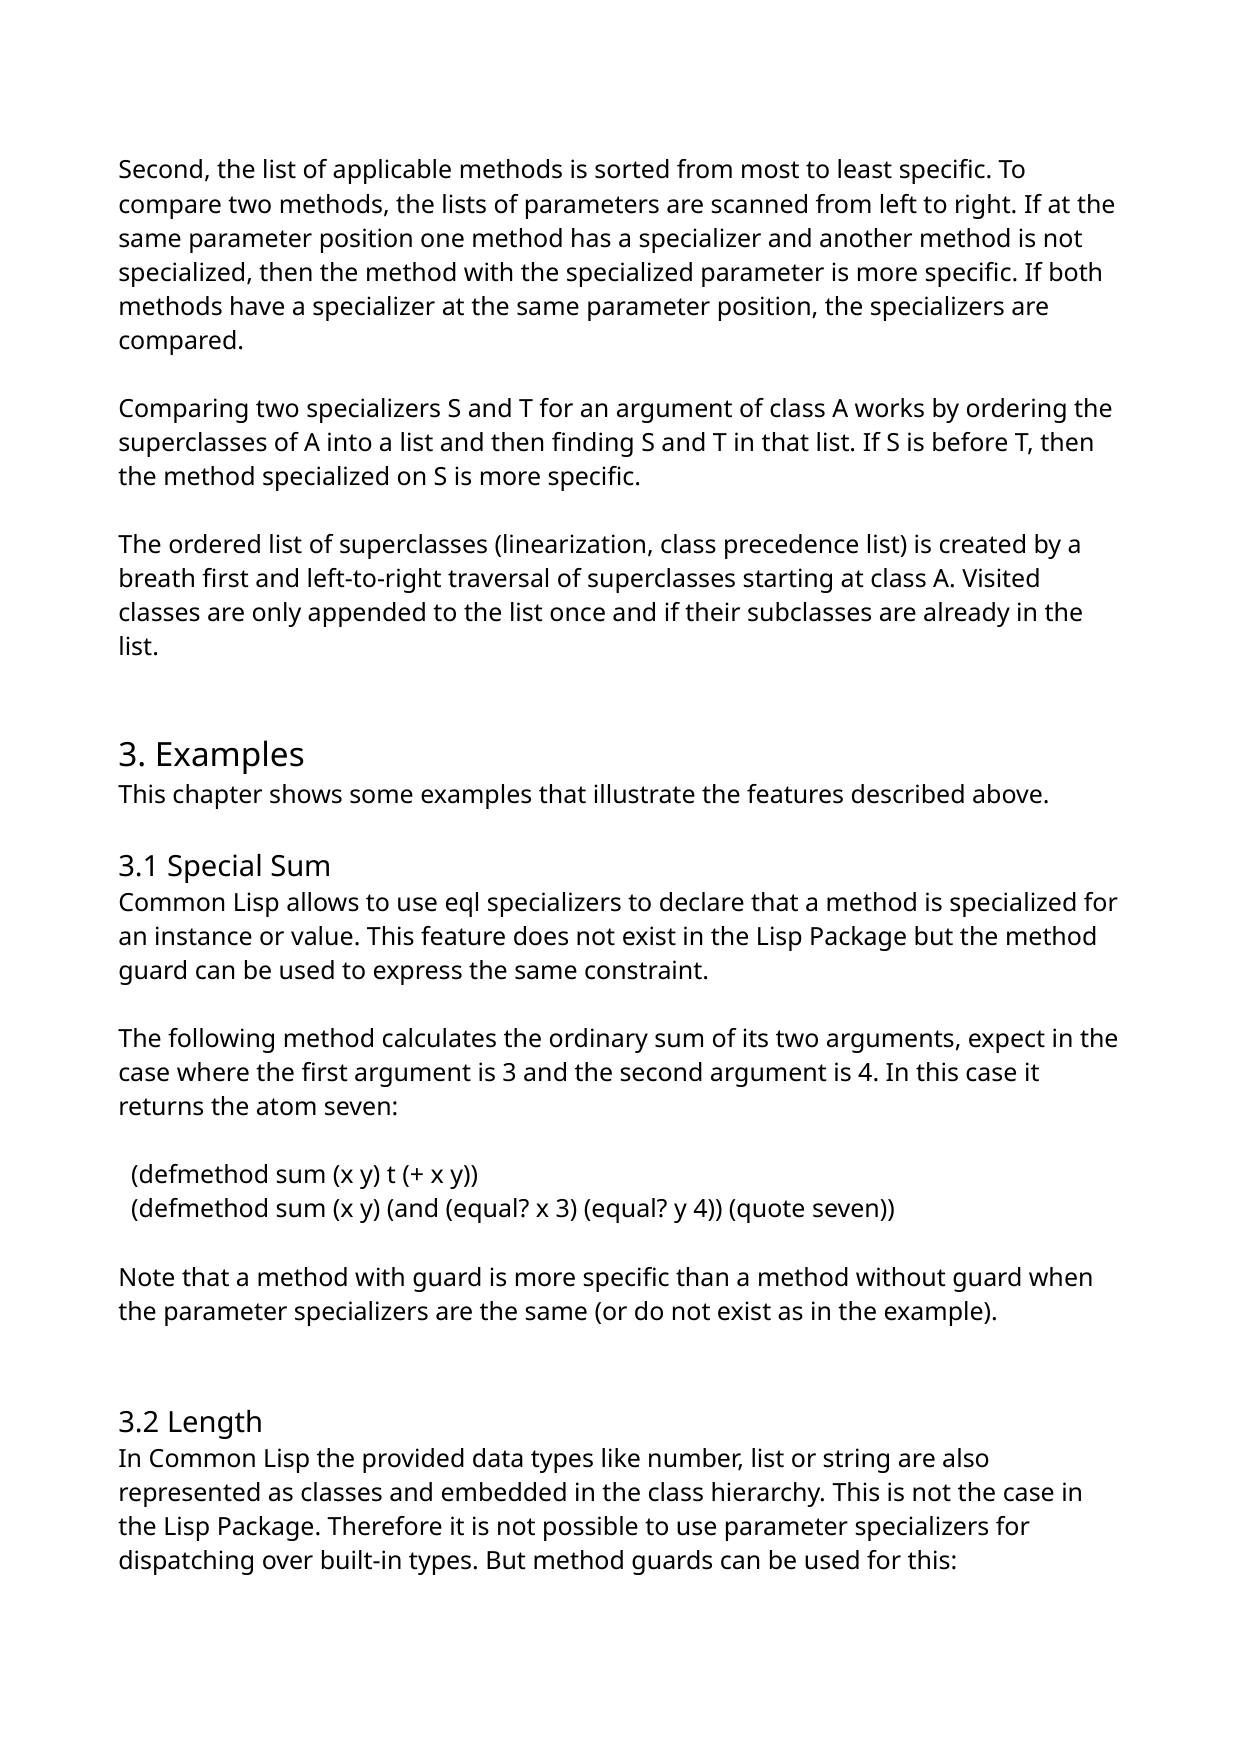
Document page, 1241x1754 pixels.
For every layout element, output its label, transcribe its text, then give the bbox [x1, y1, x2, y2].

text 3.1 Special Sum [118, 845, 1122, 884]
text In Common Lisp the provided data types like number, list or string are also represented as classes and embedded in the class hierarchy. This is not the case in the Lisp Package. Therefore it is not possible to use parameter specializers for dispatching over built-in types. But method guards can be used for this: [118, 1441, 1122, 1577]
text Second, the list of applicable methods is sorted from most to least specific. To compare two methods, the lists of parameters are scanned from left to right. If at the same parameter position one method has a specializer and another method is not specialized, then the method with the specialized parameter is more specific. If both methods have a specializer at the same parameter position, the specializers are compared. [118, 152, 1122, 357]
text 3.2 Length [118, 1401, 1122, 1441]
text (defmethod sum (x y) (and (equal? x 3) (equal? y 4)) (quote seven)) [118, 1191, 1122, 1225]
text Comparing two specializers S and T for an argument of class A works by ordering the superclasses of A into a list and then finding S and T in that list. If S is before T, then the method specialized on S is more specific. [118, 391, 1122, 493]
text This chapter shows some examples that illustrate the features described above. [118, 777, 1122, 811]
text 3. Examples [118, 731, 1122, 777]
text Note that a method with guard is more specific than a method without guard when the parameter specializers are the same (or do not exist as in the example). [118, 1259, 1122, 1327]
text (defmethod sum (x y) t (+ x y)) [118, 1157, 1122, 1191]
text The ordered list of superclasses (linearization, class precedence list) is created by a breath first and left-to-right traversal of superclasses starting at class A. Visited classes are only appended to the list once and if their subclasses are already in the list. [118, 527, 1122, 663]
text Common Lisp allows to use eql specializers to declare that a method is specialized for an instance or value. This feature does not exist in the Lisp Package but the method guard can be used to express the same constraint. The following method calculates the ordinary sum of its two arguments, expect in the case where the first argument is 3 and the second argument is 4. In this case it returns the atom seven: [118, 884, 1122, 1157]
